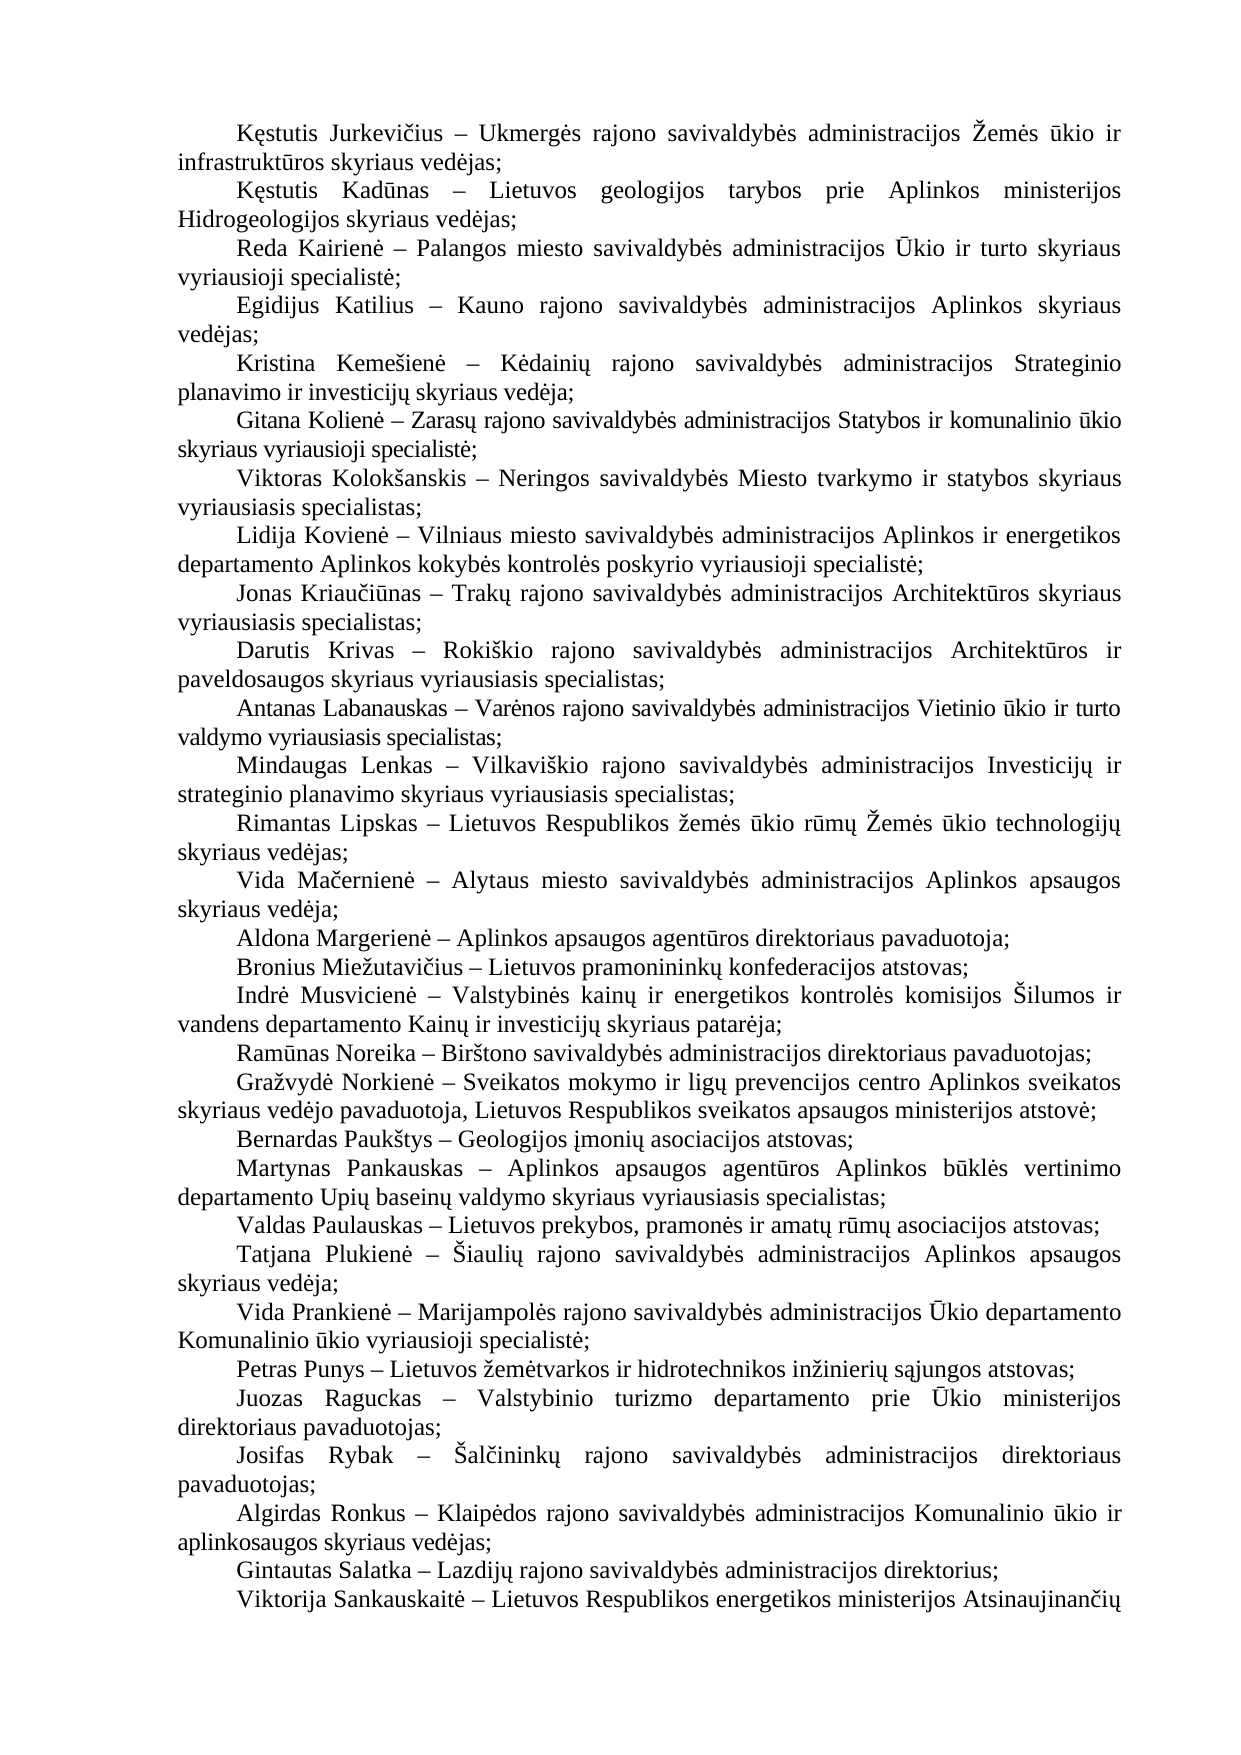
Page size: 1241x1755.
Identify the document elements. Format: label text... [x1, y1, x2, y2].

text Algirdas Ronkus – Klaipėdos rajono savivaldybės administracijos Komunalinio ūkio ir aplinkosaugos skyriaus vedėjas; [177, 1498, 1122, 1556]
text Vida Mačernienė – Alytaus miesto savivaldybės administracijos Aplinkos apsaugos skyriaus vedėja; [177, 866, 1122, 923]
text Gražvydė Norkienė – Sveikatos mokymo ir ligų prevencijos centro Aplinkos sveikatos skyriaus vedėjo pavaduotoja, Lietuvos Respublikos sveikatos apsaugos ministerijos atstovė; [177, 1067, 1122, 1124]
text Indrė Musvicienė – Valstybinės kainų ir energetikos kontrolės komisijos Šilumos ir vandens departamento Kainų ir investicijų skyriaus patarėja; [177, 981, 1122, 1038]
text Tatjana Plukienė – Šiaulių rajono savivaldybės administracijos Aplinkos apsaugos skyriaus vedėja; [177, 1239, 1122, 1297]
text Valdas Paulauskas – Lietuvos prekybos, pramonės ir amatų rūmų asociacijos atstovas; [177, 1211, 1122, 1239]
text Kristina Kemešienė – Kėdainių rajono savivaldybės administracijos Strateginio planavimo ir investicijų skyriaus vedėja; [177, 348, 1122, 406]
text Egidijus Katilius – Kauno rajono savivaldybės administracijos Aplinkos skyriaus vedėjas; [177, 291, 1122, 348]
text Gitana Kolienė – Zarasų rajono savivaldybės administracijos Statybos ir komunalinio ūkio skyriaus vyriausioji specialistė; [177, 406, 1122, 463]
text Ramūnas Noreika – Birštono savivaldybės administracijos direktoriaus pavaduotojas; [177, 1038, 1122, 1067]
text Bernardas Paukštys – Geologijos įmonių asociacijos atstovas; [177, 1124, 1122, 1153]
text Mindaugas Lenkas – Vilkaviškio rajono savivaldybės administracijos Investicijų ir strateginio planavimo skyriaus vyriausiasis specialistas; [177, 751, 1122, 808]
text Kęstutis Kadūnas – Lietuvos geologijos tarybos prie Aplinkos ministerijos Hidrogeologijos skyriaus vedėjas; [177, 176, 1122, 233]
text Darutis Krivas – Rokiškio rajono savivaldybės administracijos Architektūros ir paveldosaugos skyriaus vyriausiasis specialistas; [177, 636, 1122, 693]
text Aldona Margerienė – Aplinkos apsaugos agentūros direktoriaus pavaduotoja; [177, 923, 1122, 952]
text Petras Punys – Lietuvos žemėtvarkos ir hidrotechnikos inžinierių sąjungos atstovas; [177, 1354, 1122, 1383]
text Lidija Kovienė – Vilniaus miesto savivaldybės administracijos Aplinkos ir energetikos departamento Aplinkos kokybės kontrolės poskyrio vyriausioji specialistė; [177, 521, 1122, 578]
text Rimantas Lipskas – Lietuvos Respublikos žemės ūkio rūmų Žemės ūkio technologijų skyriaus vedėjas; [177, 808, 1122, 866]
text Kęstutis Jurkevičius – Ukmergės rajono savivaldybės administracijos Žemės ūkio ir infrastruktūros skyriaus vedėjas; [177, 118, 1122, 176]
text Juozas Raguckas – Valstybinio turizmo departamento prie Ūkio ministerijos direktoriaus pavaduotojas; [177, 1383, 1122, 1441]
text Vida Prankienė – Marijampolės rajono savivaldybės administracijos Ūkio departamento Komunalinio ūkio vyriausioji specialistė; [177, 1297, 1122, 1354]
text Gintautas Salatka – Lazdijų rajono savivaldybės administracijos direktorius; [177, 1556, 1122, 1584]
text Josifas Rybak – Šalčininkų rajono savivaldybės administracijos direktoriaus pavaduotojas; [177, 1441, 1122, 1498]
text Reda Kairienė – Palangos miesto savivaldybės administracijos Ūkio ir turto skyriaus vyriausioji specialistė; [177, 233, 1122, 291]
text Bronius Miežutavičius – Lietuvos pramonininkų konfederacijos atstovas; [177, 952, 1122, 981]
text Jonas Kriaučiūnas – Trakų rajono savivaldybės administracijos Architektūros skyriaus vyriausiasis specialistas; [177, 578, 1122, 636]
text Viktorija Sankauskaitė – Lietuvos Respublikos energetikos ministerijos Atsinaujinančių [177, 1584, 1122, 1613]
text Martynas Pankauskas – Aplinkos apsaugos agentūros Aplinkos būklės vertinimo departamento Upių baseinų valdymo skyriaus vyriausiasis specialistas; [177, 1153, 1122, 1211]
text Viktoras Kolokšanskis – Neringos savivaldybės Miesto tvarkymo ir statybos skyriaus vyriausiasis specialistas; [177, 463, 1122, 521]
text Antanas Labanauskas – Varėnos rajono savivaldybės administracijos Vietinio ūkio ir turto valdymo vyriausiasis specialistas; [177, 693, 1122, 751]
